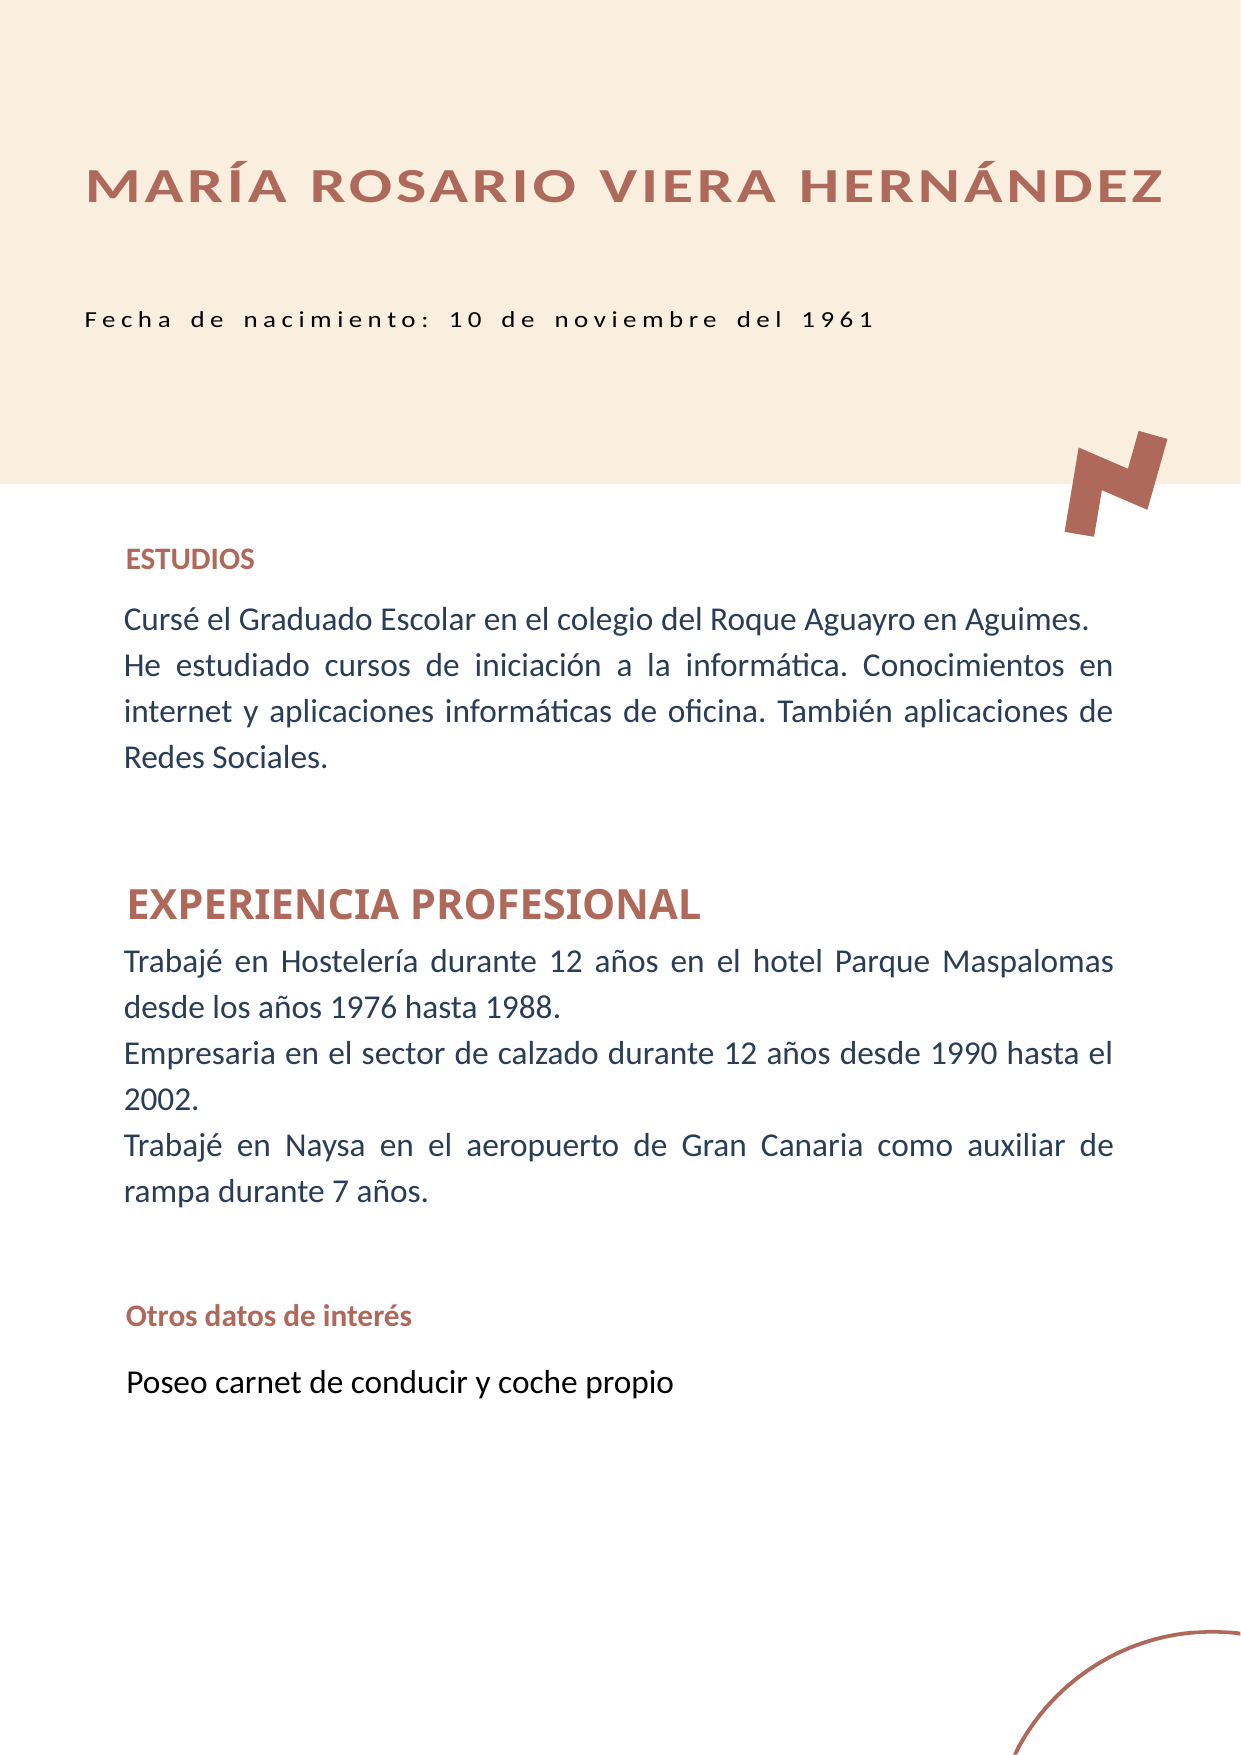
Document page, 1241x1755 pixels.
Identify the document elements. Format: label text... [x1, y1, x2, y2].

text Poseo carnet de conducir y coche propio [126, 1361, 1115, 1402]
text EXPERIENCIA PROFESIONAL [126, 875, 1115, 932]
text Trabajé en Naysa en el aeropuerto de Gran Canaria como auxiliar de rampa durante 7 años. [123, 1124, 1115, 1211]
text Trabajé en Hostelería durante 12 años en el hotel Parque Maspalomas desde los años 1976 hasta 1988. [123, 940, 1115, 1027]
subtitle ESTUDIOS [126, 484, 1115, 578]
text Cursé el Graduado Escolar en el colegio del Roque Aguayro en Aguimes. [123, 597, 1115, 638]
subtitle Otros datos de interés [126, 1296, 1115, 1334]
text He estudiado cursos de iniciación a la informática. Conocimientos en internet y aplicaciones informáticas de oficina. También aplicaciones de Redes Sociales. [123, 644, 1115, 776]
text Empresaria en el sector de calzado durante 12 años desde 1990 hasta el 2002. [123, 1032, 1115, 1119]
